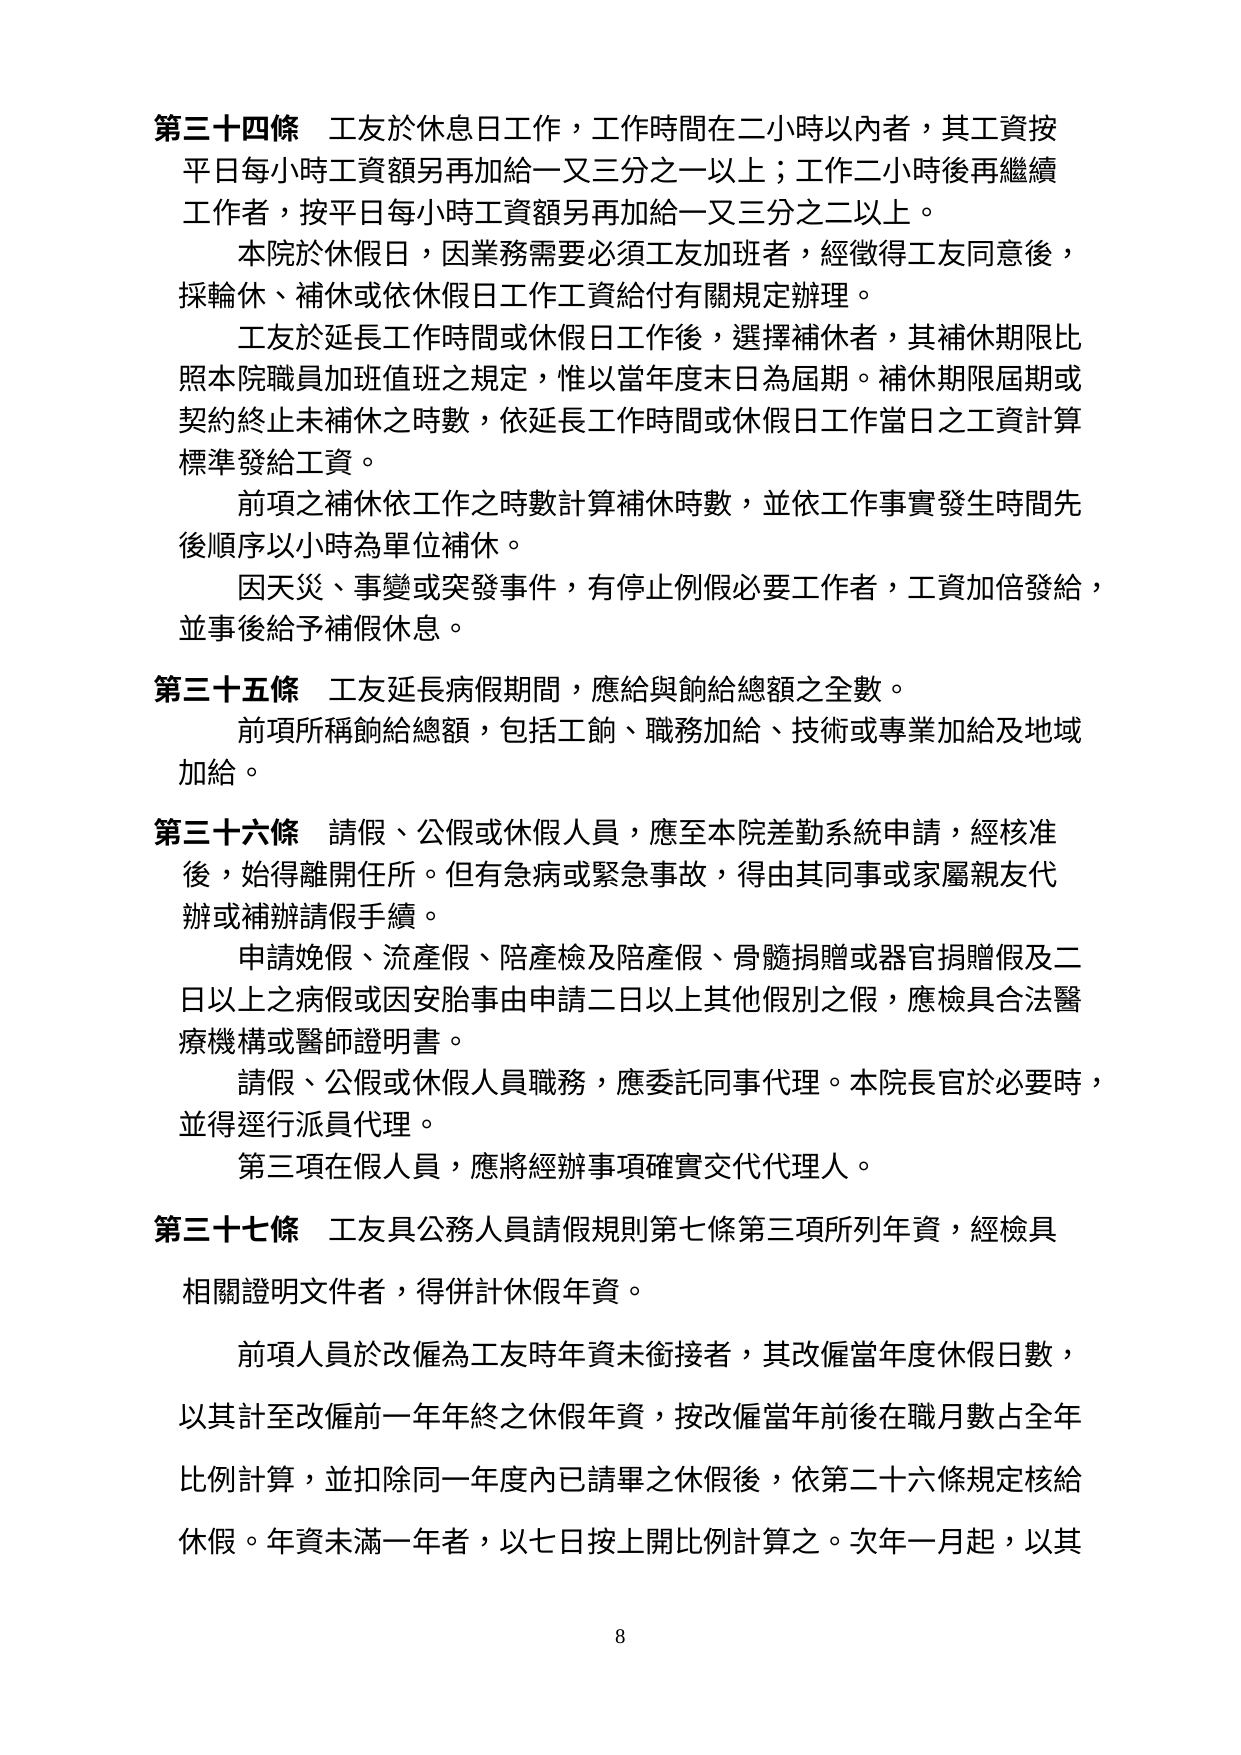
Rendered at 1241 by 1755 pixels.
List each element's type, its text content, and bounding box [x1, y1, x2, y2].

text 申請娩假、流產假、陪產檢及陪產假、骨髓捐贈或器官捐贈假及二日以上之病假或因安胎事由申請二日以上其他假別之假，應檢具合法醫療機構或醫師證明書。 [178, 936, 1087, 1061]
text 請假、公假或休假人員職務，應委託同事代理。本院長官於必要時，並得逕行派員代理。 [178, 1061, 1087, 1144]
text 第三十五條 工友延長病假期間，應給與餉給總額之全數。 [153, 667, 1087, 708]
text 第三十七條 工友具公務人員請假規則第七條第三項所列年資，經檢具相關證明文件者，得併計休假年資。 [153, 1186, 1087, 1311]
text 前項人員於改僱為工友時年資未銜接者，其改僱當年度休假日數，以其計至改僱前一年年終之休假年資，按改僱當年前後在職月數占全年比例計算，並扣除同一年度內已請畢之休假後，依第二十六條規定核給休假。年資未滿一年者，以七日按上開比例計算之。次年一月起，以其 [178, 1311, 1087, 1561]
text 第三項在假人員，應將經辦事項確實交代代理人。 [178, 1144, 1087, 1186]
text 因天災、事變或突發事件，有停止例假必要工作者，工資加倍發給，並事後給予補假休息。 [178, 565, 1087, 648]
text 工友於延長工作時間或休假日工作後，選擇補休者，其補休期限比照本院職員加班值班之規定，惟以當年度末日為屆期。補休期限屆期或契約終止未補休之時數，依延長工作時間或休假日工作當日之工資計算標準發給工資。 [178, 315, 1087, 481]
text 本院於休假日，因業務需要必須工友加班者，經徵得工友同意後，採輪休、補休或依休假日工作工資給付有關規定辦理。 [178, 231, 1087, 315]
text 第三十四條 工友於休息日工作，工作時間在二小時以內者，其工資按平日每小時工資額另再加給一又三分之一以上；工作二小時後再繼續工作者，按平日每小時工資額另再加給一又三分之二以上。 [153, 106, 1087, 231]
text 前項所稱餉給總額，包括工餉、職務加給、技術或專業加給及地域加給。 [178, 708, 1087, 792]
text 前項之補休依工作之時數計算補休時數，並依工作事實發生時間先後順序以小時為單位補休。 [178, 481, 1087, 565]
text 第三十六條 請假、公假或休假人員，應至本院差勤系統申請，經核准後，始得離開任所。但有急病或緊急事故，得由其同事或家屬親友代辦或補辦請假手續。 [153, 811, 1087, 936]
